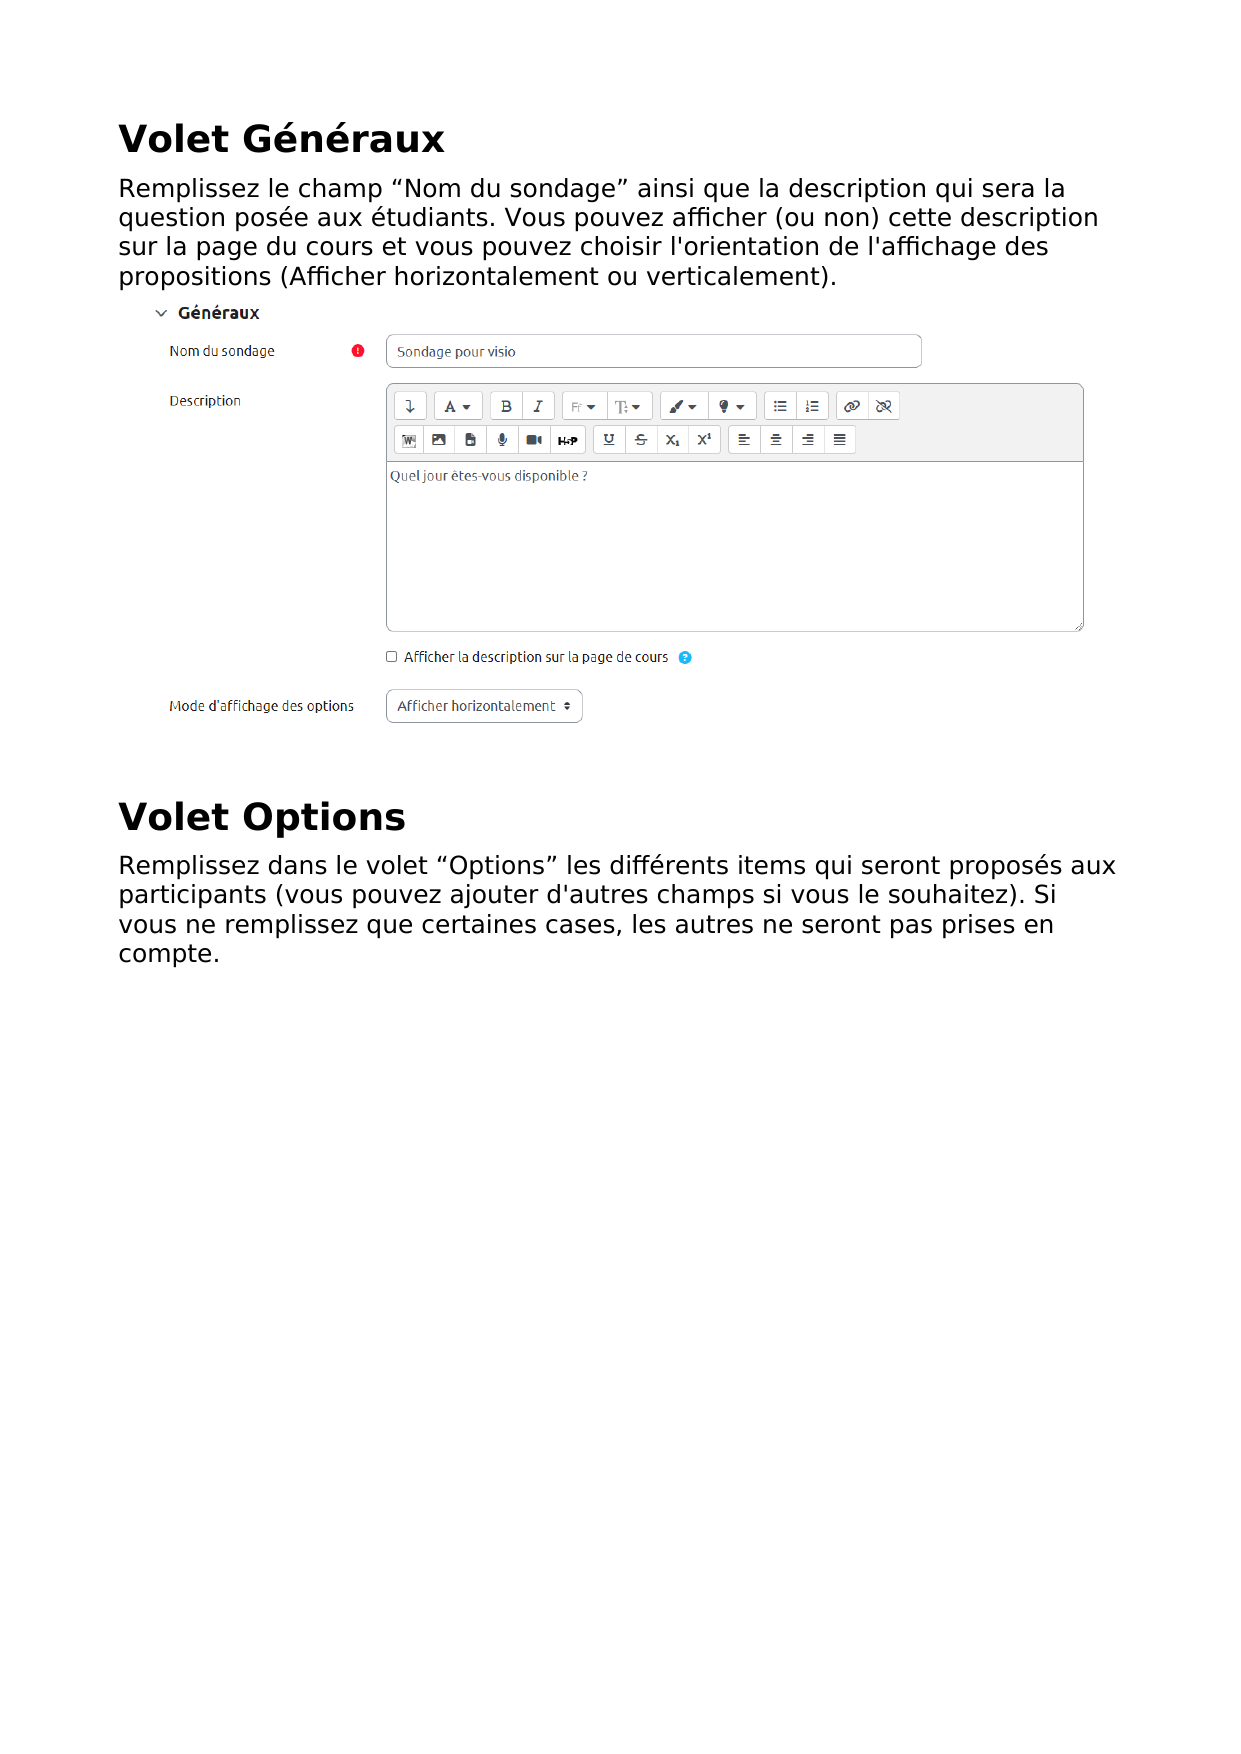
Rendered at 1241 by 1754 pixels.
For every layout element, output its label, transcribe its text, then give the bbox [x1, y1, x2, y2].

text Remplissez dans le volet “Options” les différents items qui seront proposés aux participants (vous pouvez ajouter d'autres champs si vous le souhaitez). Si vous ne remplissez que certaines cases, les autres ne seront pas prises en compte. [118, 851, 1122, 968]
picture [151, 303, 1089, 729]
subtitle Volet Options [118, 795, 1122, 839]
subtitle Volet Généraux [118, 118, 1122, 162]
text Remplissez le champ “Nom du sondage” ainsi que la description qui sera la question posée aux étudiants. Vous pouvez afficher (ou non) cette description sur la page du cours et vous pouvez choisir l'orientation de l'affichage des propositions (Afficher horizontalement ou verticalement). [118, 174, 1122, 291]
